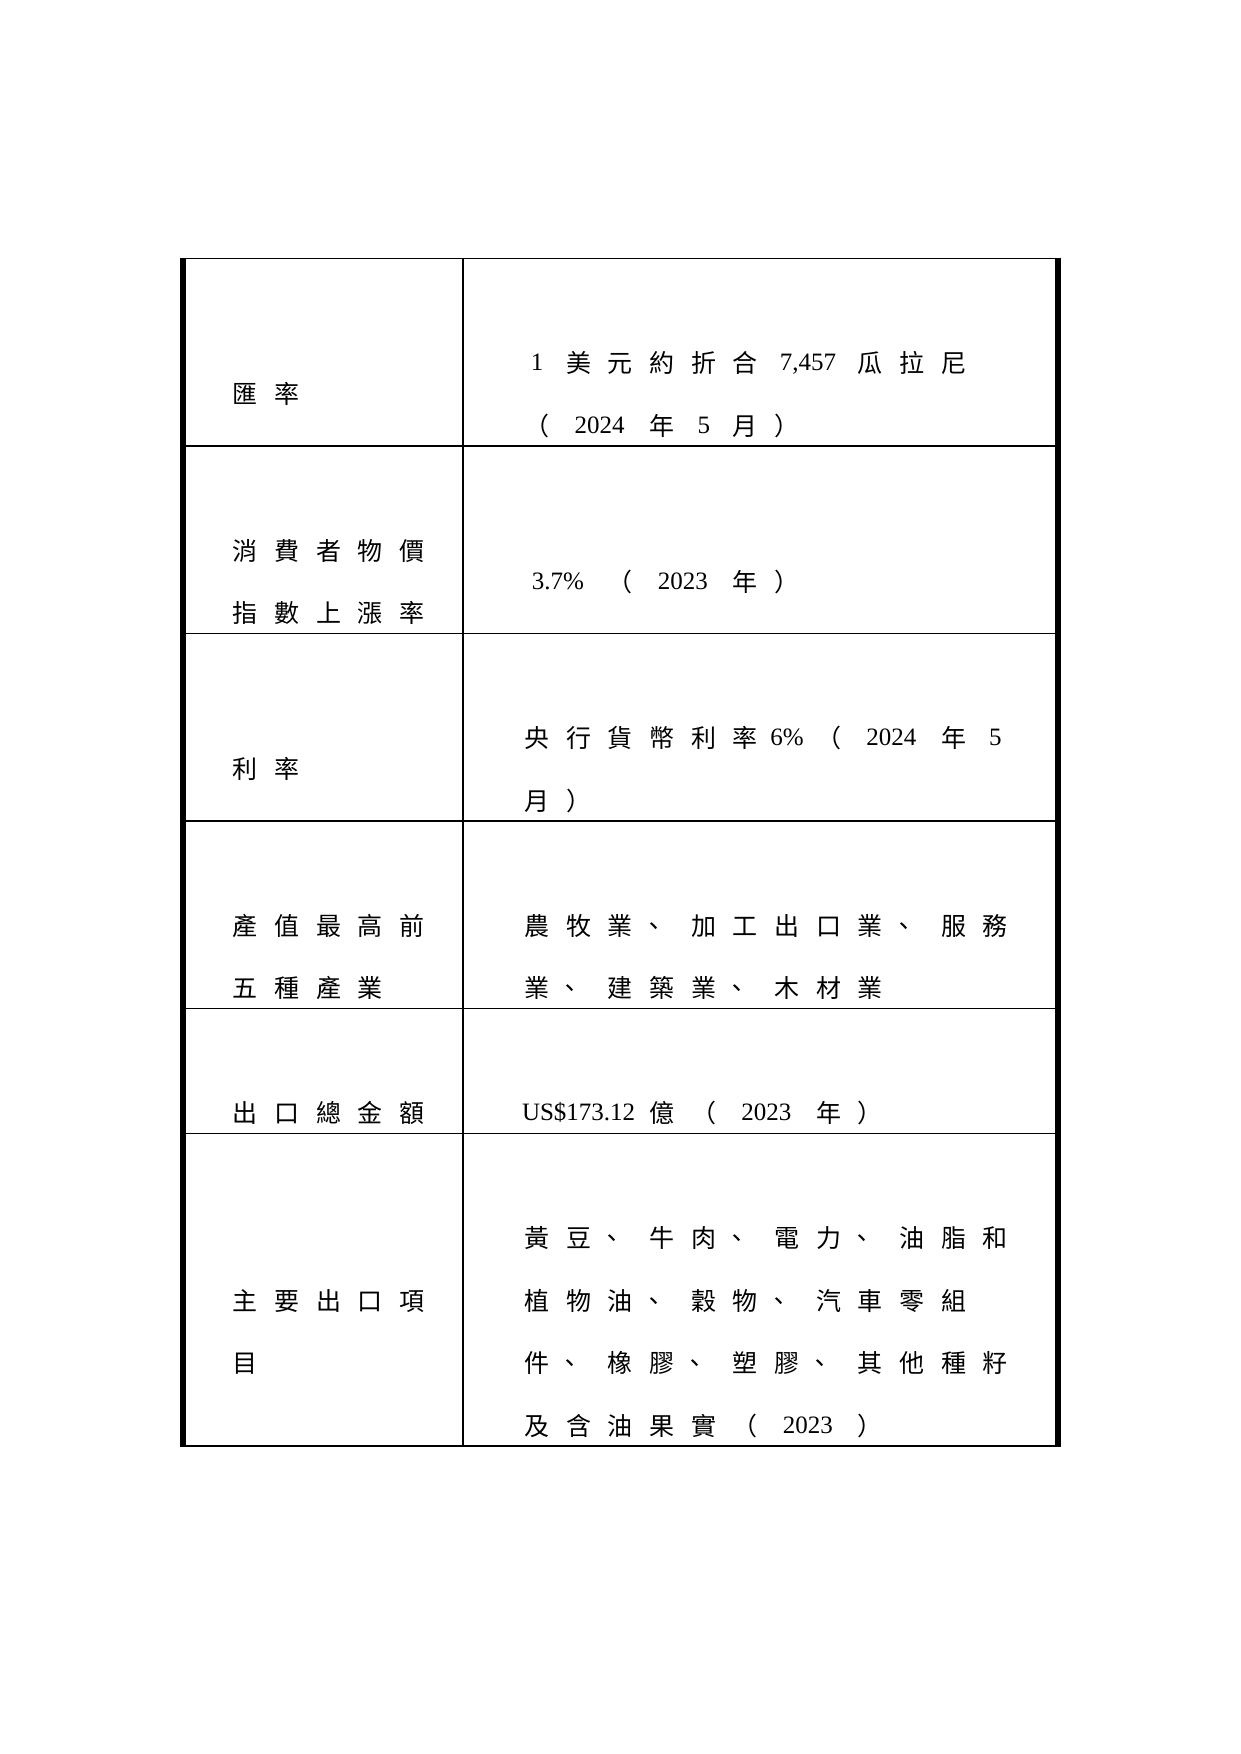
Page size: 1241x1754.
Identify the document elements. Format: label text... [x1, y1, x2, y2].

table_cell 出口總金額 [186, 1009, 462, 1133]
table_cell 消費者物價指數上漲率 [186, 447, 462, 633]
table_cell 3.7%（2023年） [464, 447, 1055, 633]
table_cell 黃豆、牛肉、電力、油脂和植物油、穀物、汽車零組件、橡膠、塑膠、其他種籽及含油果實（2023） [464, 1134, 1055, 1445]
table_cell 產值最高前五種產業 [186, 822, 462, 1008]
table_cell 農牧業、加工出口業、服務業、建築業、木材業 [464, 822, 1055, 1008]
table_cell 利率 [186, 634, 462, 820]
table_cell 匯率 [186, 259, 462, 445]
table_cell 主要出口項目 [186, 1134, 462, 1445]
table_cell 央行貨幣利率6%（2024年5月） [464, 634, 1055, 820]
table_cell US$173.12億（2023年） [464, 1009, 1055, 1133]
table_cell 1美元約折合7,457瓜拉尼（2024年5月） [464, 259, 1055, 445]
